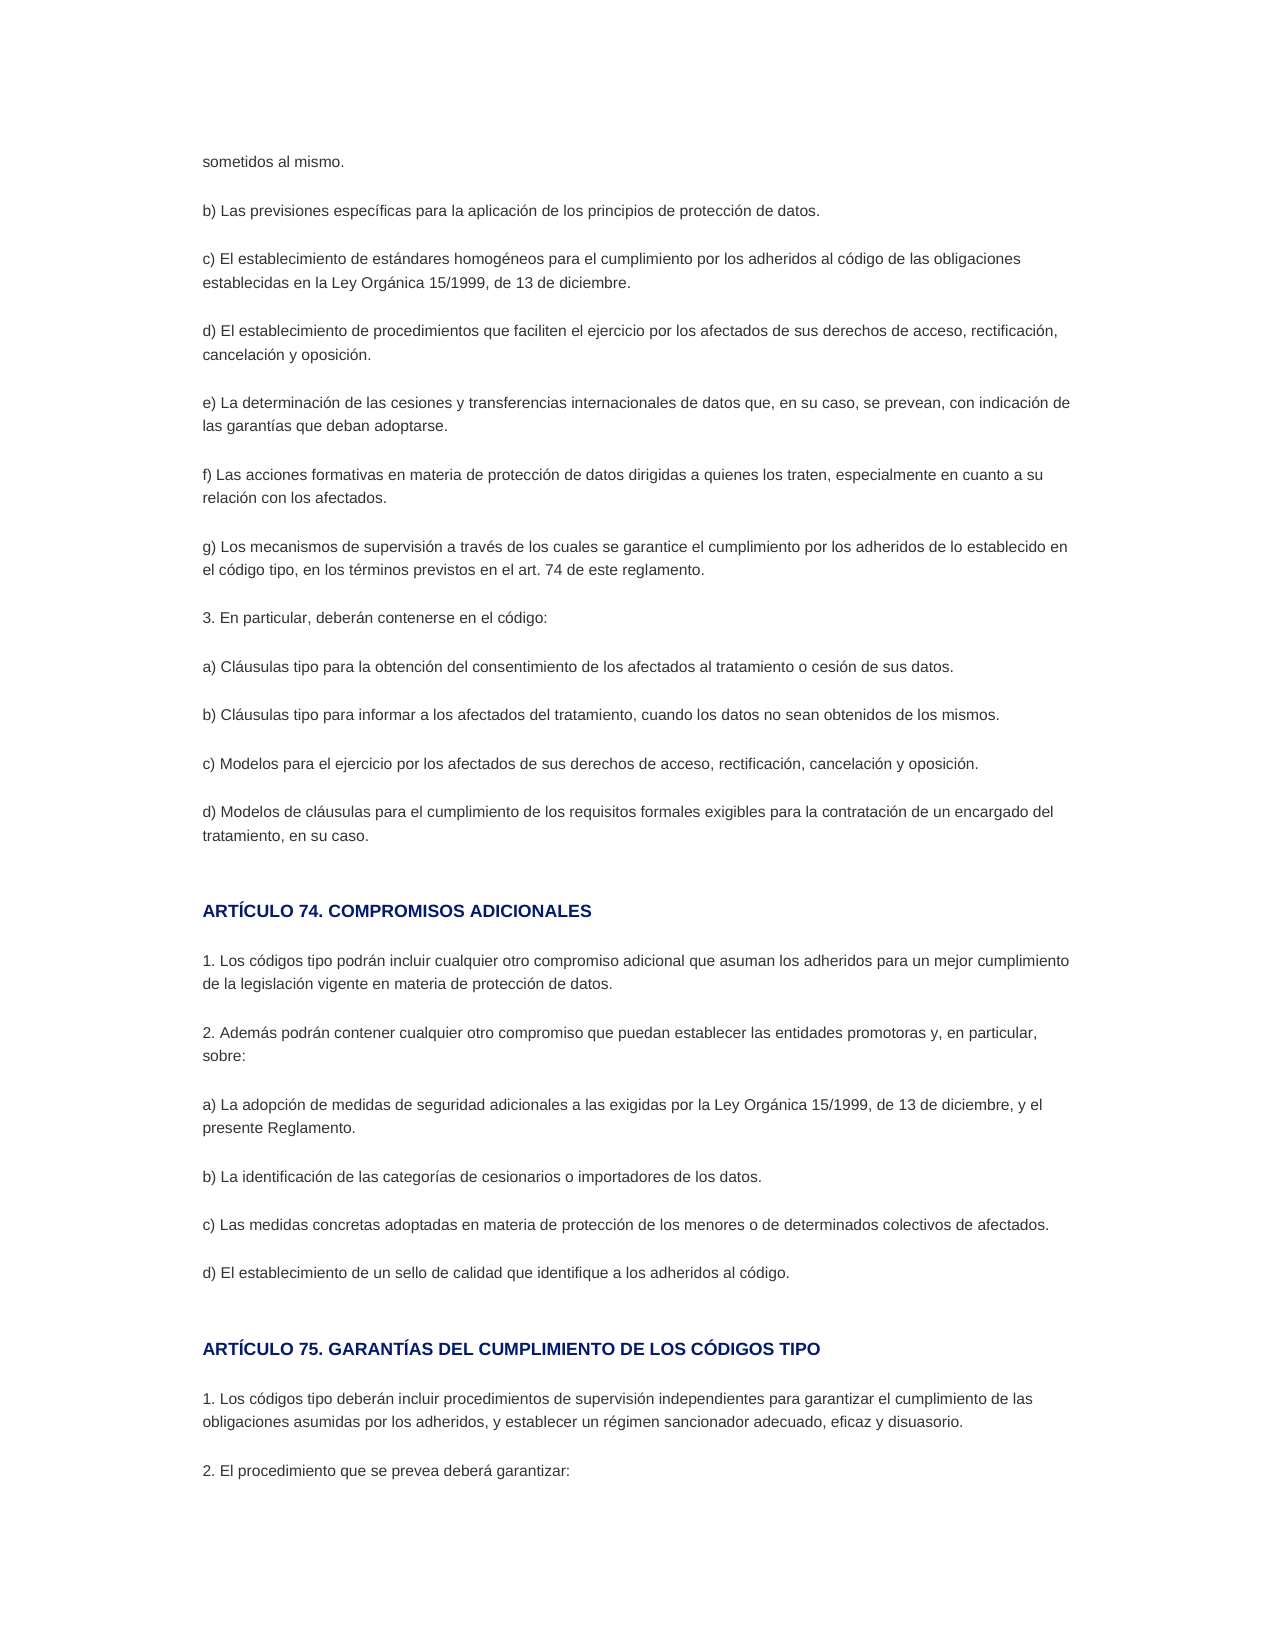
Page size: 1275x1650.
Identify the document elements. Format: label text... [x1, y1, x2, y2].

text Artículo 74. Compromisos adicionales [202, 894, 1098, 921]
text 1. Los códigos tipo deberán incluir procedimientos de supervisión independientes para garantizar el cumplimiento de las obligaciones asumidas por los adheridos, y establecer un régimen sancionador adecuado, eficaz y disuasorio. [202, 1384, 1073, 1431]
text Artículo 75. Garantías del cumplimiento de los códigos tipo [202, 1332, 1098, 1359]
text d) Modelos de cláusulas para el cumplimiento de los requisitos formales exigibles para la contratación de un encargado del tratamiento, en su caso. [202, 798, 1073, 844]
text d) El establecimiento de procedimientos que faciliten el ejercicio por los afectados de sus derechos de acceso, rectificación, cancelación y oposición. [202, 316, 1073, 363]
text b) Las previsiones específicas para la aplicación de los principios de protección de datos. [202, 196, 1073, 219]
text 1. Los códigos tipo podrán incluir cualquier otro compromiso adicional que asuman los adheridos para un mejor cumplimiento de la legislación vigente en materia de protección de datos. [202, 946, 1073, 993]
text b) La identificación de las categorías de cesionarios o importadores de los datos. [202, 1162, 1073, 1185]
text sometidos al mismo. [202, 148, 1073, 171]
text d) El establecimiento de un sello de calidad que identifique a los adheridos al código. [202, 1259, 1073, 1282]
text 2. Además podrán contener cualquier otro compromiso que puedan establecer las entidades promotoras y, en particular, sobre: [202, 1018, 1073, 1065]
text g) Los mecanismos de supervisión a través de los cuales se garantice el cumplimiento por los adheridos de lo establecido en el código tipo, en los términos previstos en el art. 74 de este reglamento. [202, 532, 1073, 579]
text a) La adopción de medidas de seguridad adicionales a las exigidas por la Ley Orgánica 15/1999, de 13 de diciembre, y el presente Reglamento. [202, 1090, 1073, 1137]
text e) La determinación de las cesiones y transferencias internacionales de datos que, en su caso, se prevean, con indicación de las garantías que deban adoptarse. [202, 388, 1073, 435]
text f) Las acciones formativas en materia de protección de datos dirigidas a quienes los traten, especialmente en cuanto a su relación con los afectados. [202, 460, 1073, 507]
text 3. En particular, deberán contenerse en el código: [202, 604, 1073, 627]
text c) Modelos para el ejercicio por los afectados de sus derechos de acceso, rectificación, cancelación y oposición. [202, 749, 1073, 773]
text b) Cláusulas tipo para informar a los afectados del tratamiento, cuando los datos no sean obtenidos de los mismos. [202, 701, 1073, 724]
text 2. El procedimiento que se prevea deberá garantizar: [202, 1456, 1073, 1479]
text c) El establecimiento de estándares homogéneos para el cumplimiento por los adheridos al código de las obligaciones establecidas en la Ley Orgánica 15/1999, de 13 de diciembre. [202, 244, 1073, 291]
text a) Cláusulas tipo para la obtención del consentimiento de los afectados al tratamiento o cesión de sus datos. [202, 652, 1073, 676]
text c) Las medidas concretas adoptadas en materia de protección de los menores o de determinados colectivos de afectados. [202, 1210, 1073, 1234]
